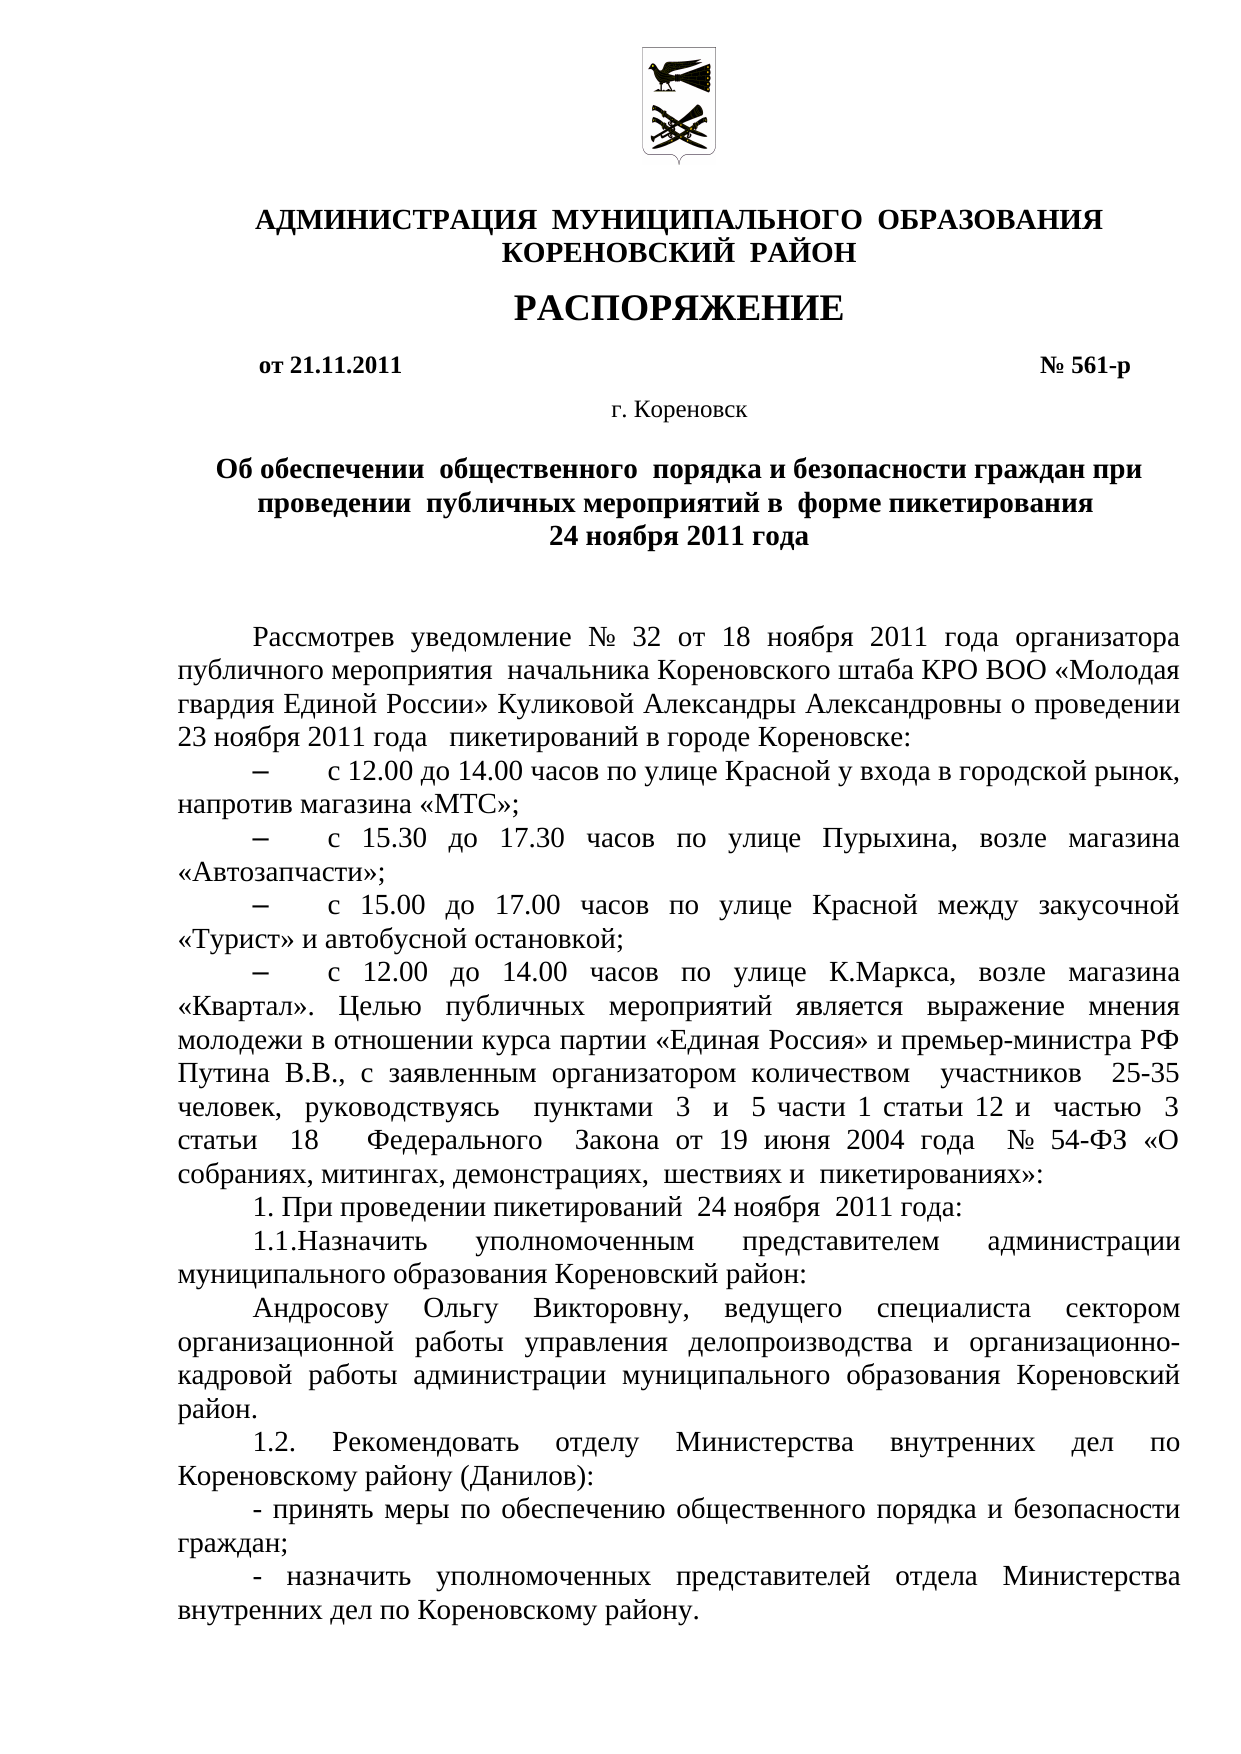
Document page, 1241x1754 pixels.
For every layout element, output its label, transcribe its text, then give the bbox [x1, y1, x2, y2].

subtitle КОРЕНОВСКИЙ РАЙОН [177, 236, 1181, 269]
text - принять меры по обеспечению общественного порядка и безопасности граждан; [177, 1491, 1181, 1558]
list .Назначить уполномоченным представителем администрации муниципального образования Кореновский район: [177, 1223, 1181, 1290]
text Рассмотрев уведомление № 32 от 18 ноября 2011 года организатора публичного мероприятия начальника Кореновского штаба КРО ВОО «Молодая гвардия Единой России» Куликовой Александры Александровны о проведении 23 ноября 2011 года пикетирований в городе Кореновске: [177, 619, 1181, 753]
list 1.2. Рекомендовать отделу Министерства внутренних дел по Кореновскому району (Данилов): [177, 1424, 1181, 1491]
text г. Кореновск [177, 394, 1181, 422]
list с 15.30 до 17.30 часов по улице Пурыхина, возле магазина «Автозапчасти»; [177, 820, 1181, 887]
subtitle АДМИНИСТРАЦИЯ МУНИЦИПАЛЬНОГО ОБРАЗОВАНИЯ [177, 202, 1181, 236]
picture [642, 47, 716, 165]
text - назначить уполномоченных представителей отдела Министерства внутренних дел по Кореновскому району. [177, 1558, 1181, 1626]
text от 21.11.2011 № 561-р [177, 351, 1181, 379]
list с 12.00 до 14.00 часов по улице К.Маркса, возле магазина «Квартал». Целью публичных мероприятий является выражение мнения молодежи в отношении курса партии «Единая Россия» и премьер-министра РФ Путина В.В., с заявленным организатором количеством участников 25-35 человек, руководствуясь пунктами 3 и 5 части 1 статьи 12 и частью 3 статьи 18 Федерального Закона от 19 июня 2004 года № 54-ФЗ «О собраниях, митингах, демонстрациях, шествиях и пикетированиях»: [177, 954, 1181, 1189]
text Андросову Ольгу Викторовну, ведущего специалиста сектором организационной работы управления делопроизводства и организационно-кадровой работы администрации муниципального образования Кореновский район. [177, 1290, 1181, 1424]
subtitle РАСПОРЯЖЕНИЕ [177, 286, 1181, 329]
list с 12.00 до 14.00 часов по улице Красной у входа в городской рынок, напротив магазина «МТС»; [177, 753, 1181, 820]
text Об обеспечении общественного порядка и безопасности граждан при проведении публичных мероприятий в форме пикетирования [177, 451, 1181, 518]
text 24 ноября 2011 года [177, 518, 1181, 552]
list с 15.00 до 17.00 часов по улице Красной между закусочной «Турист» и автобусной остановкой; [177, 887, 1181, 954]
text 1. При проведении пикетирований 24 ноября 2011 года: [177, 1189, 1181, 1223]
